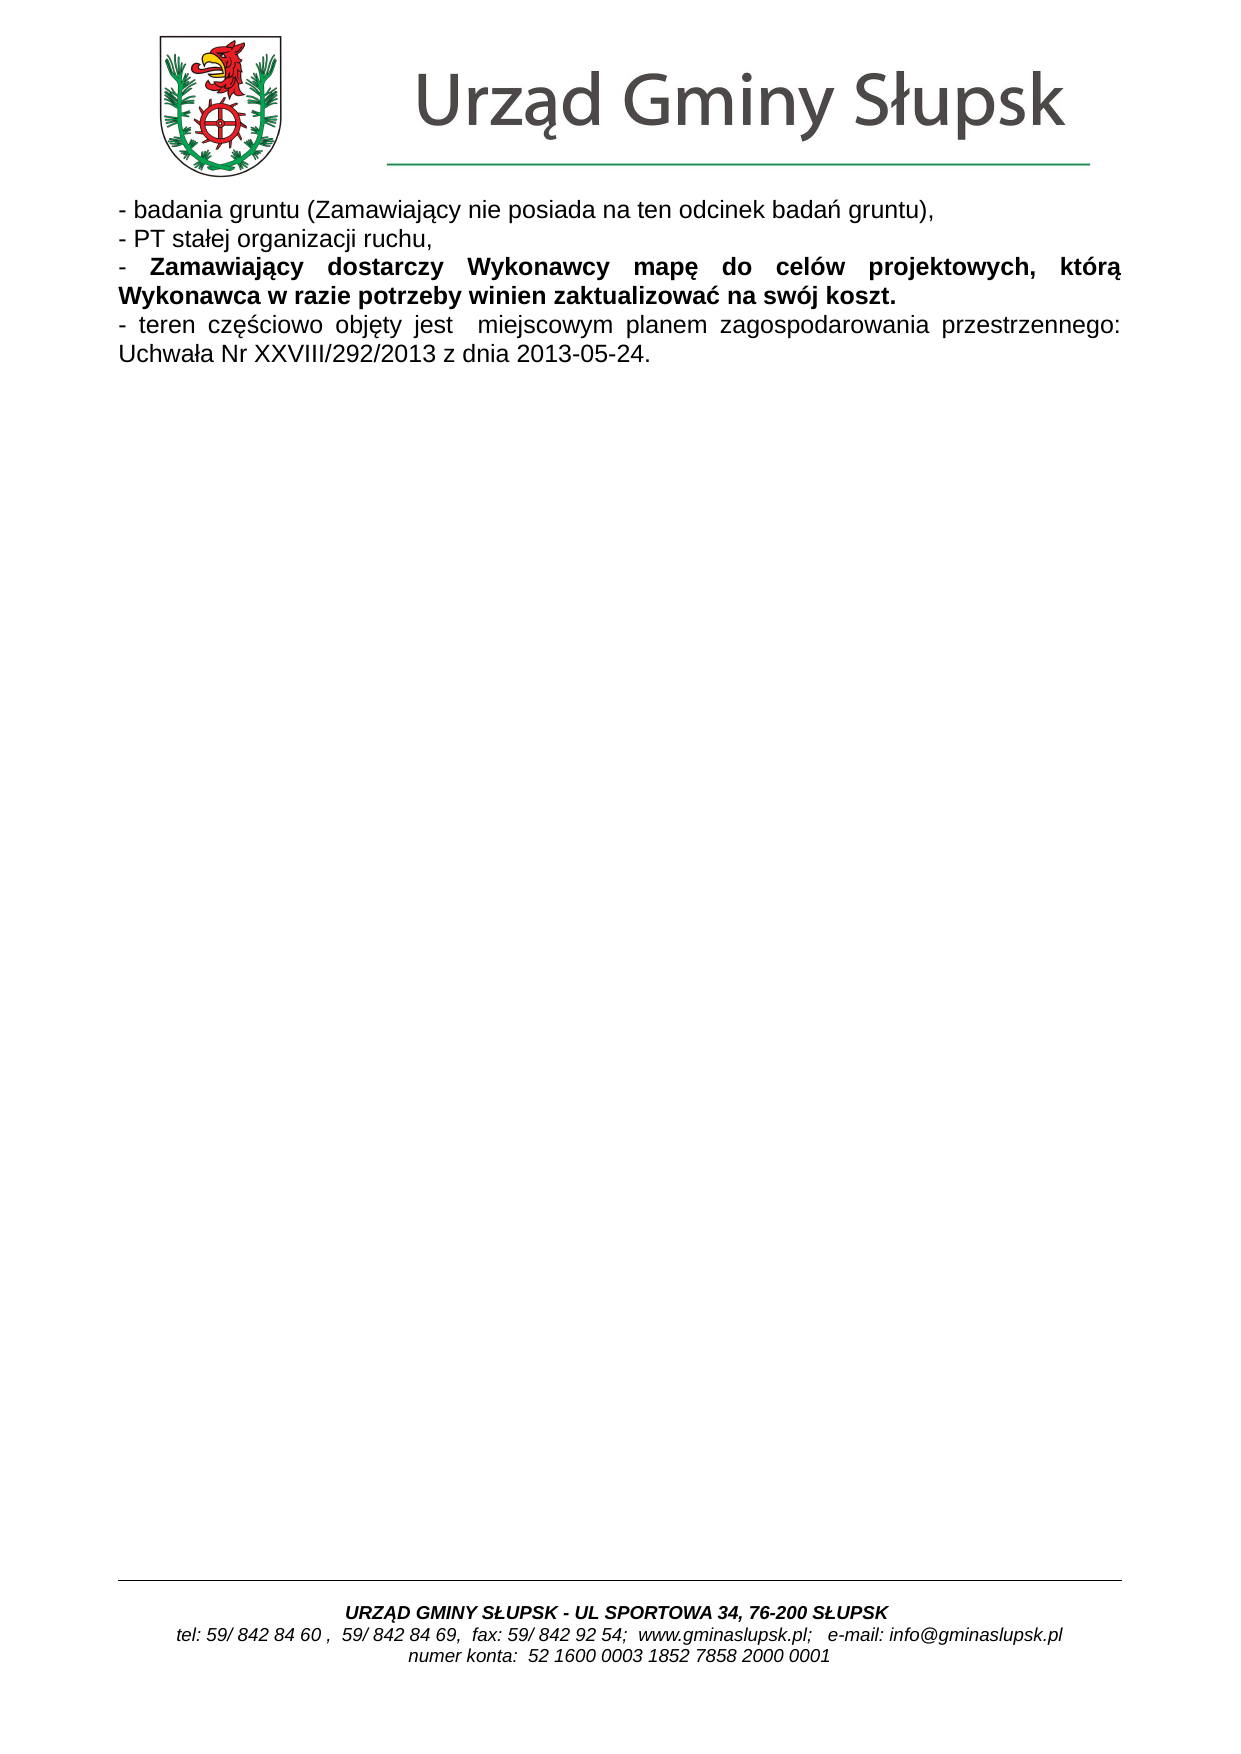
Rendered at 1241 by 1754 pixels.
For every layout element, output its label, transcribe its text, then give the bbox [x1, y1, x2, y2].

text - Zamawiający dostarczy Wykonawcy mapę do celów projektowych, którą Wykonawca w razie potrzeby winien zaktualizować na swój koszt. [118, 252, 1122, 310]
picture [382, 41, 1091, 172]
text - badania gruntu (Zamawiający nie posiada na ten odcinek badań gruntu), - PT stałej organizacji ruchu, [118, 195, 1122, 252]
picture [150, 35, 287, 178]
text - teren częściowo objęty jest miejscowym planem zagospodarowania przestrzennego: Uchwała Nr XXVIII/292/2013 z dnia 2013-05-24. [118, 310, 1122, 367]
